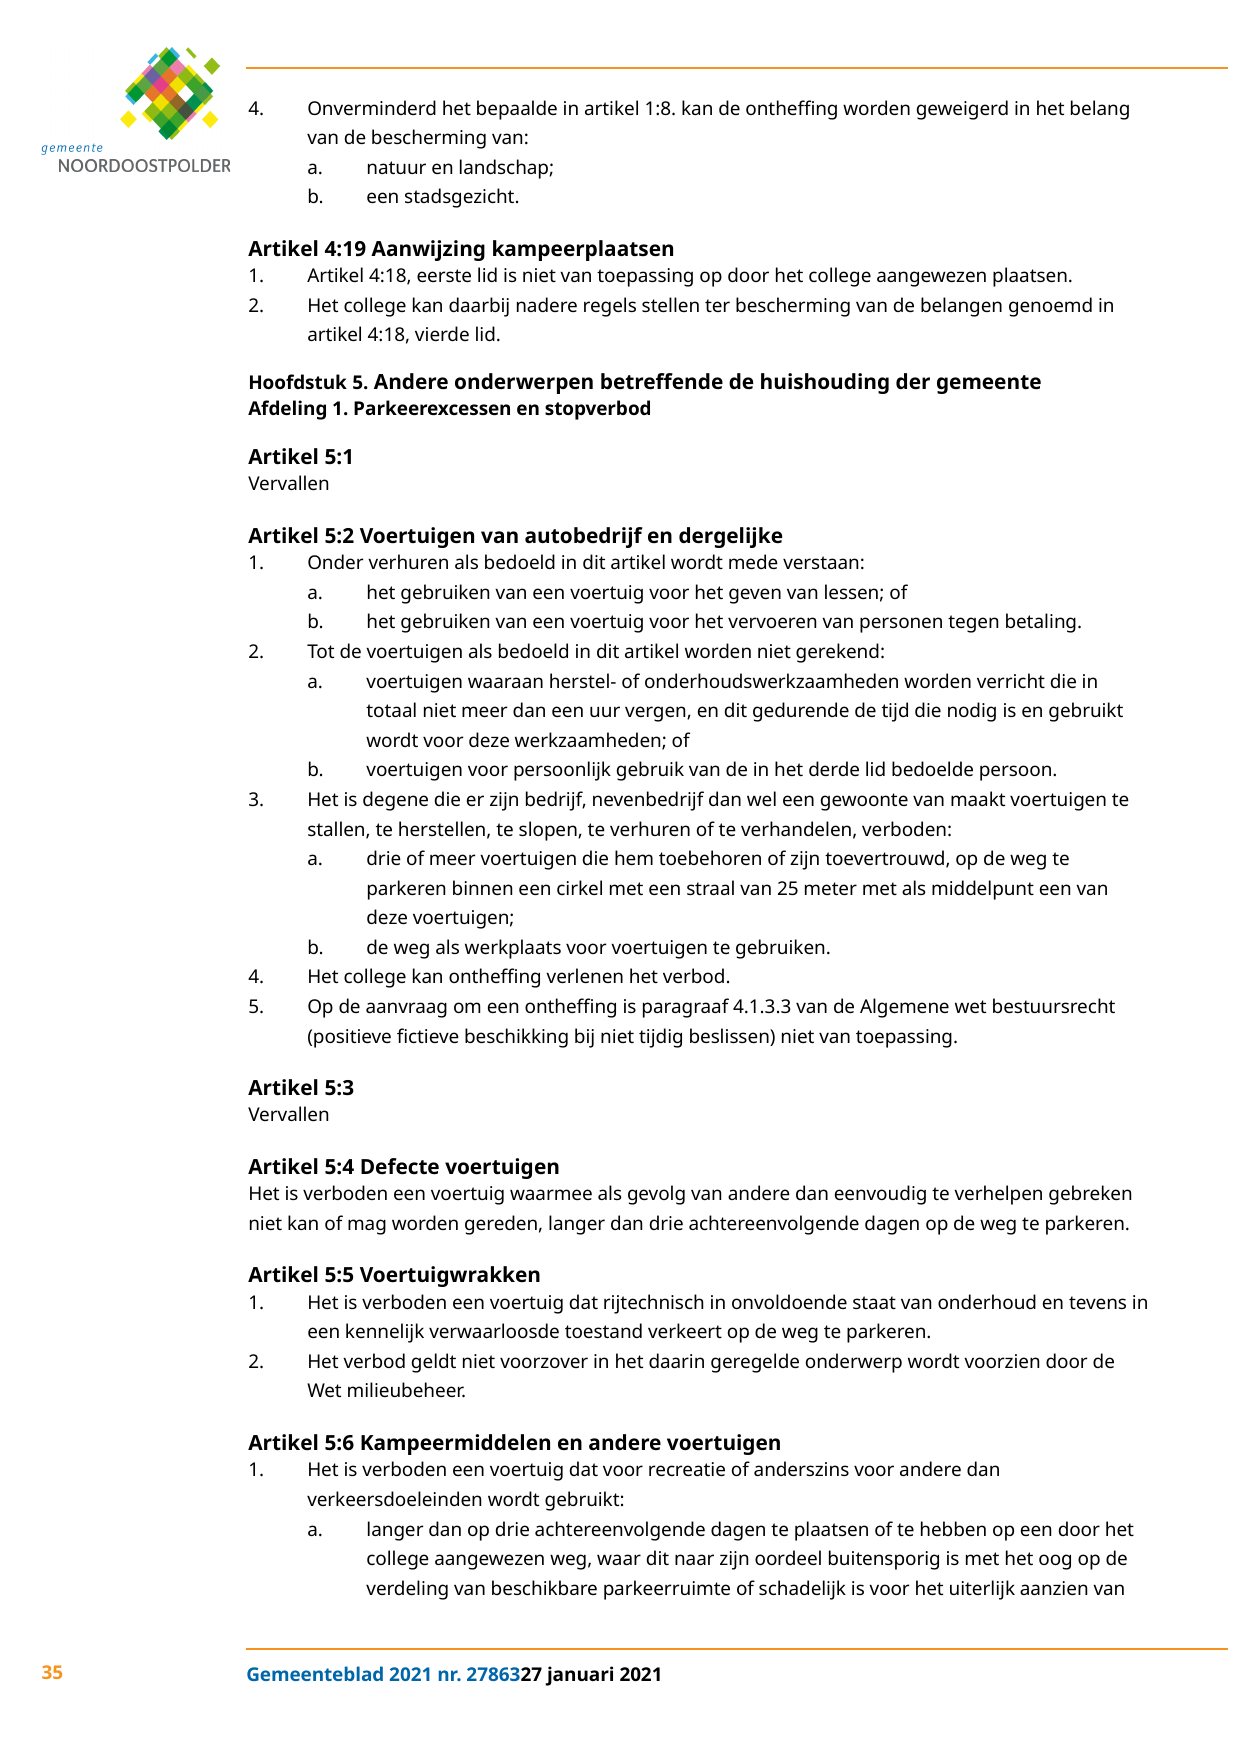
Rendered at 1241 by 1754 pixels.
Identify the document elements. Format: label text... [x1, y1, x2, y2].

list natuur en landschap; [307, 154, 1152, 180]
list Op de aanvraag om een ontheffing is paragraaf 4.1.3.3 van de Algemene wet bestuursrecht (positieve fictieve beschikking bij niet tijdig beslissen) niet van toepassing. [248, 993, 1152, 1048]
list de weg als werkplaats voor voertuigen te gebruiken. [307, 934, 1152, 960]
picture [41, 47, 231, 172]
list Onder verhuren als bedoeld in dit artikel wordt mede verstaan: [248, 549, 1152, 575]
list Het college kan ontheffing verlenen het verbod. [248, 964, 1152, 989]
list het gebruiken van een voertuig voor het geven van lessen; of [307, 579, 1152, 605]
text Artikel 5:2 Voertuigen van autobedrijf en dergelijke [248, 521, 1152, 549]
list drie of meer voertuigen die hem toebehoren of zijn toevertrouwd, op de weg te parkeren binnen een cirkel met een straal van 25 meter met als middelpunt een van deze voertuigen; [307, 845, 1152, 930]
list het gebruiken van een voertuig voor het vervoeren van personen tegen betaling. [307, 609, 1152, 634]
list Het college kan daarbij nadere regels stellen ter bescherming van de belangen genoemd in artikel 4:18, vierde lid. [248, 292, 1152, 347]
list Het verbod geldt niet voorzover in het daarin geregelde onderwerp wordt voorzien door de Wet milieubeheer. [248, 1348, 1152, 1403]
text Vervallen [248, 1102, 1152, 1127]
list Het is verboden een voertuig dat voor recreatie of anderszins voor andere dan verkeersdoeleinden wordt gebruikt: [248, 1457, 1152, 1512]
text Artikel 5:4 Defecte voertuigen [248, 1152, 1152, 1181]
list Tot de voertuigen als bedoeld in dit artikel worden niet gerekend: [248, 638, 1152, 664]
text Artikel 5:3 [248, 1073, 1152, 1102]
text Artikel 5:6 Kampeermiddelen en andere voertuigen [248, 1428, 1152, 1457]
list Onverminderd het bepaalde in artikel 1:8. kan de ontheffing worden geweigerd in het belang van de bescherming van: [248, 95, 1152, 150]
text Artikel 4:19 Aanwijzing kampeerplaatsen [248, 234, 1152, 262]
text Artikel 5:5 Voertuigwrakken [248, 1261, 1152, 1289]
list langer dan op drie achtereenvolgende dagen te plaatsen of te hebben op een door het college aangewezen weg, waar dit naar zijn oordeel buitensporig is met het oog op de verdeling van beschikbare parkeerruimte of schadelijk is voor het uiterlijk aanzien van [307, 1516, 1152, 1601]
list Het is verboden een voertuig dat rijtechnisch in onvoldoende staat van onderhoud en tevens in een kennelijk verwaarloosde toestand verkeert op de weg te parkeren. [248, 1289, 1152, 1344]
list voertuigen voor persoonlijk gebruik van de in het derde lid bedoelde persoon. [307, 757, 1152, 782]
list Het is degene die er zijn bedrijf, nevenbedrijf dan wel een gewoonte van maakt voertuigen te stallen, te herstellen, te slopen, te verhuren of te verhandelen, verboden: [248, 786, 1152, 841]
list voertuigen waaraan herstel- of onderhoudswerkzaamheden worden verricht die in totaal niet meer dan een uur vergen, en dit gedurende de tijd die nodig is en gebruikt wordt voor deze werkzaamheden; of [307, 668, 1152, 753]
text Hoofdstuk 5. Andere onderwerpen betreffende de huishouding der gemeente [248, 367, 1152, 396]
text Het is verboden een voertuig waarmee als gevolg van andere dan eenvoudig te verhelpen gebreken niet kan of mag worden gereden, langer dan drie achtereenvolgende dagen op de weg te parkeren. [248, 1181, 1152, 1236]
text Artikel 5:1 [248, 442, 1152, 471]
list Artikel 4:18, eerste lid is niet van toepassing op door het college aangewezen plaatsen. [248, 262, 1152, 288]
text Afdeling 1. Parkeerexcessen en stopverbod [248, 396, 1152, 421]
text Vervallen [248, 471, 1152, 496]
list een stadsgezicht. [307, 183, 1152, 209]
